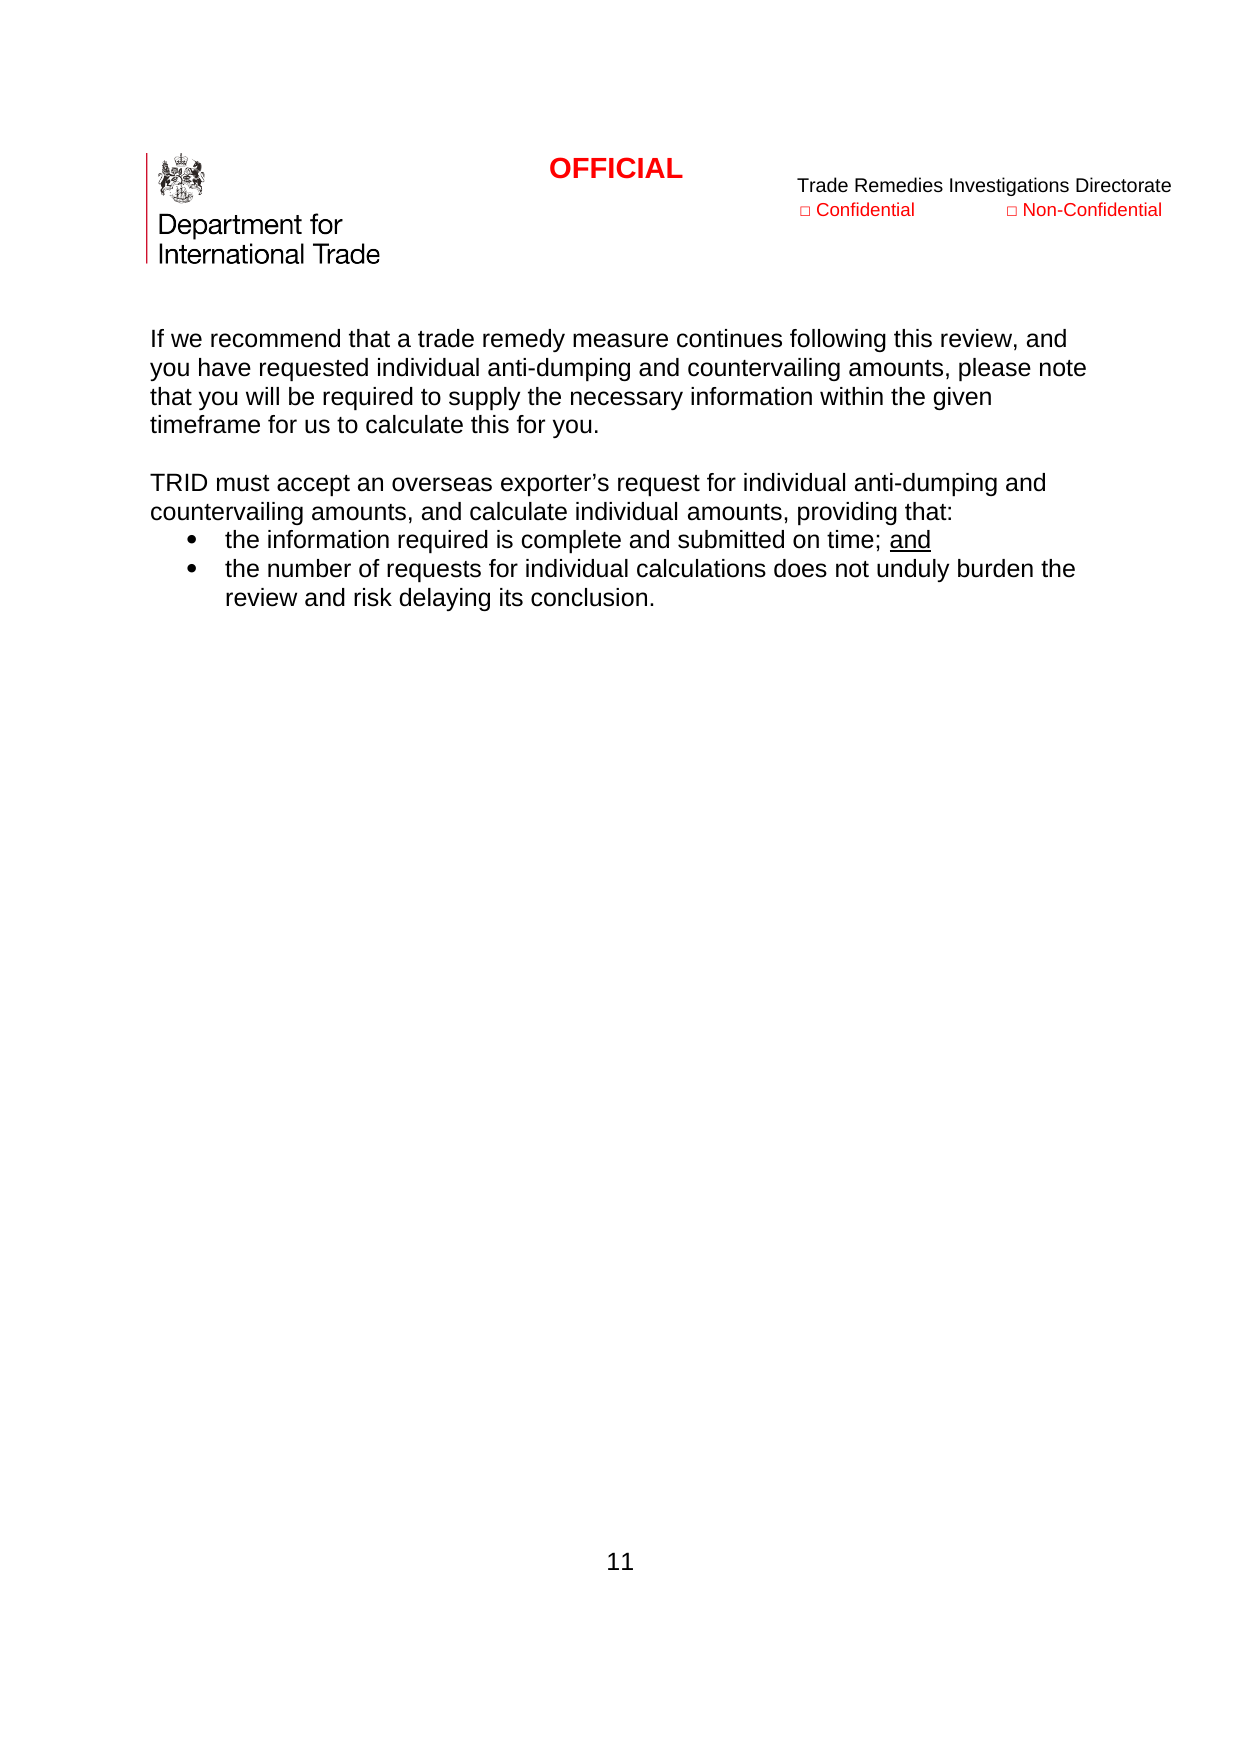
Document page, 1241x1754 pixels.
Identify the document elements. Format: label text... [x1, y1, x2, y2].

text TRID must accept an overseas exporter’s request for individual anti-dumping and countervailing amounts, and calculate individual amounts, providing that: [150, 468, 1090, 525]
text If we recommend that a trade remedy measure continues following this review, and you have requested individual anti-dumping and countervailing amounts, please note that you will be required to supply the necessary information within the given timeframe for us to calculate this for you. [150, 324, 1090, 439]
list the information required is complete and submitted on time; and [187, 525, 1090, 554]
list the number of requests for individual calculations does not unduly burden the review and risk delaying its conclusion. [187, 554, 1090, 612]
